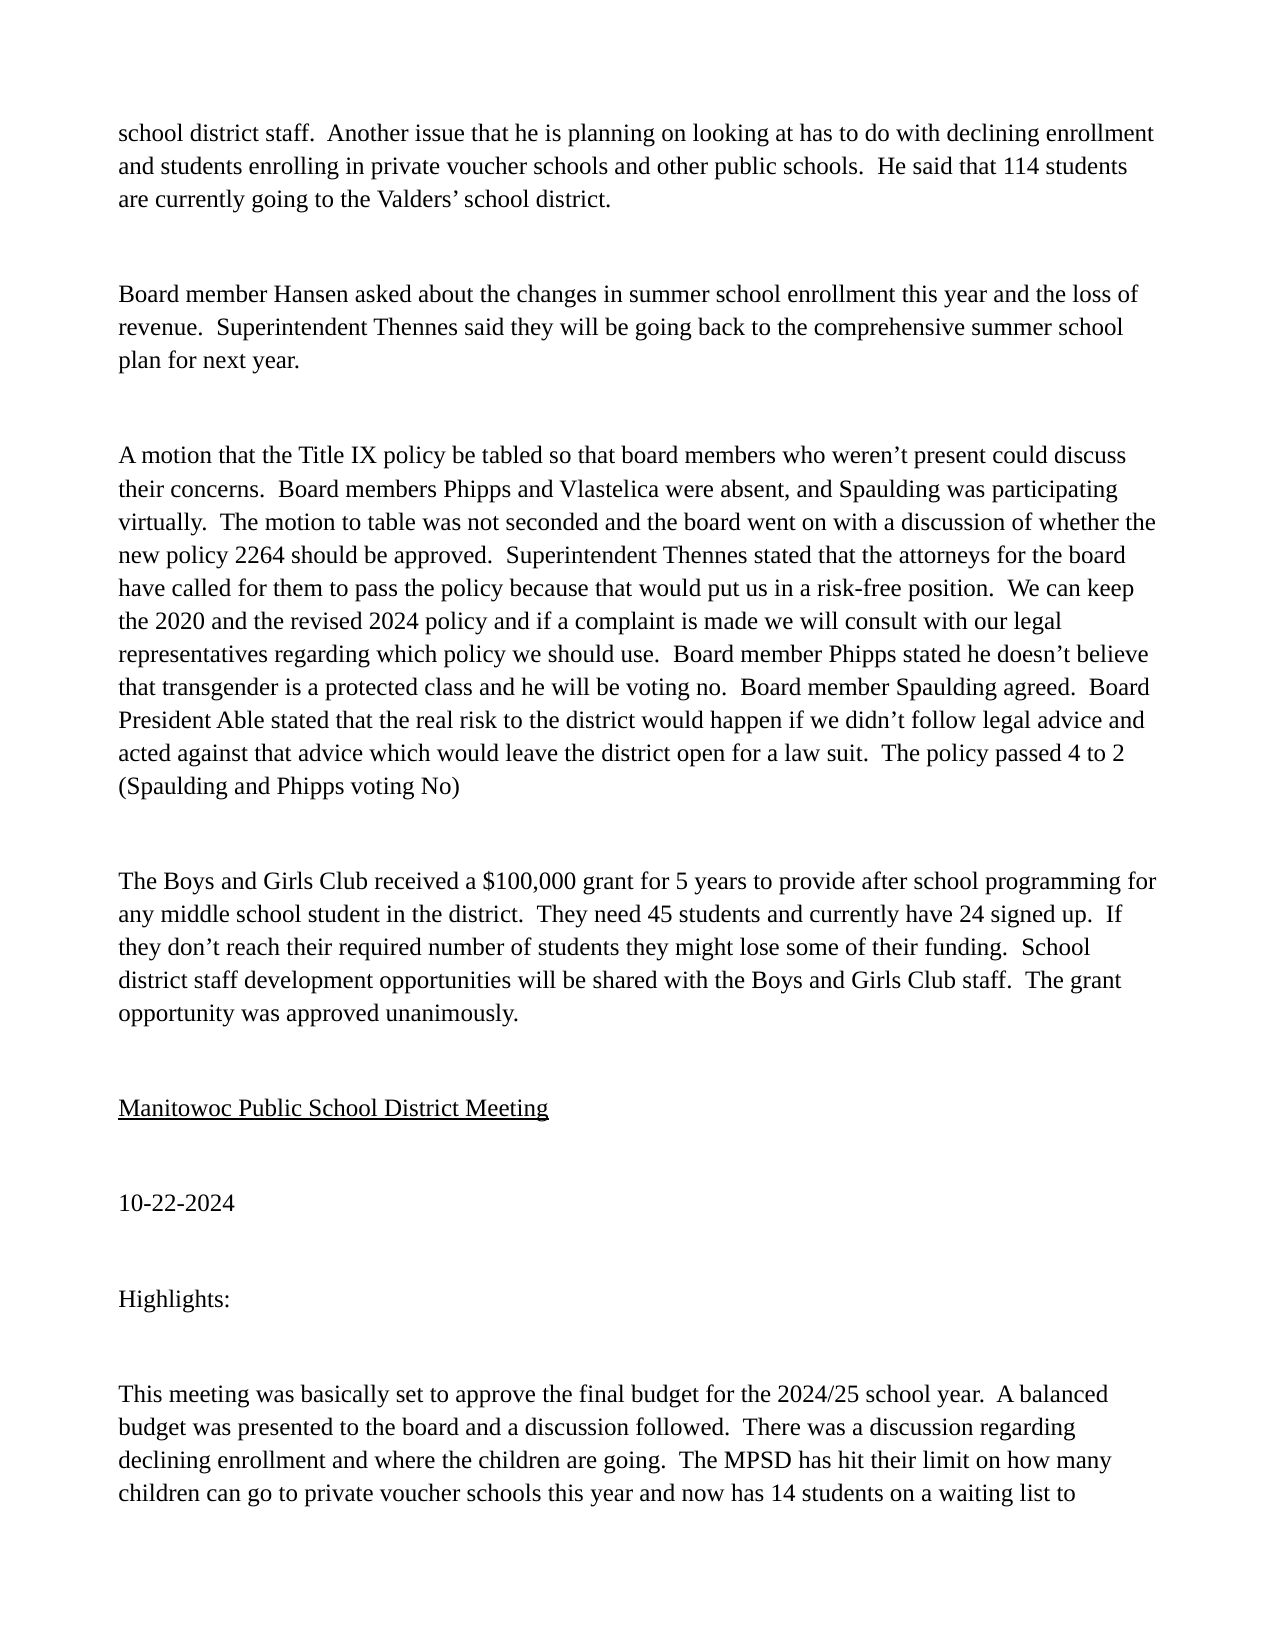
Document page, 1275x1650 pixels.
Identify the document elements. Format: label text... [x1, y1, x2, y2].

text Board member Hansen asked about the changes in summer school enrollment this year and the loss of revenue. Superintendent Thennes said they will be going back to the comprehensive summer school plan for next year. [118, 279, 1157, 374]
text 10-22-2024 [118, 1188, 1157, 1217]
text This meeting was basically set to approve the final budget for the 2024/25 school year. A balanced budget was presented to the board and a discussion followed. There was a discussion regarding declining enrollment and where the children are going. The MPSD has hit their limit on how many children can go to private voucher schools this year and now has 14 students on a waiting list to [118, 1379, 1157, 1507]
text A motion that the Title IX policy be tabled so that board members who weren’t present could discuss their concerns. Board members Phipps and Vlastelica were absent, and Spaulding was participating virtually. The motion to table was not seconded and the board went on with a discussion of whether the new policy 2264 should be approved. Superintendent Thennes stated that the attorneys for the board have called for them to pass the policy because that would put us in a risk-free position. We can keep the 2020 and the revised 2024 policy and if a complaint is made we will consult with our legal representatives regarding which policy we should use. Board member Phipps stated he doesn’t believe that transgender is a protected class and he will be voting no. Board member Spaulding agreed. Board President Able stated that the real risk to the district would happen if we didn’t follow legal advice and acted against that advice which would leave the district open for a law suit. The policy passed 4 to 2 (Spaulding and Phipps voting No) [118, 441, 1157, 799]
text Highlights: [118, 1284, 1157, 1312]
text school district staff. Another issue that he is planning on looking at has to do with declining enrollment and students enrolling in private voucher schools and other public schools. He said that 114 students are currently going to the Valders’ school district. [118, 118, 1157, 213]
text The Boys and Girls Club received a $100,000 grant for 5 years to provide after school programming for any middle school student in the district. They need 45 students and currently have 24 signed up. If they don’t reach their required number of students they might lose some of their funding. School district staff development opportunities will be shared with the Boys and Girls Club staff. The grant opportunity was approved unanimously. [118, 866, 1157, 1027]
text Manitowoc Public School District Meeting [118, 1093, 1157, 1122]
